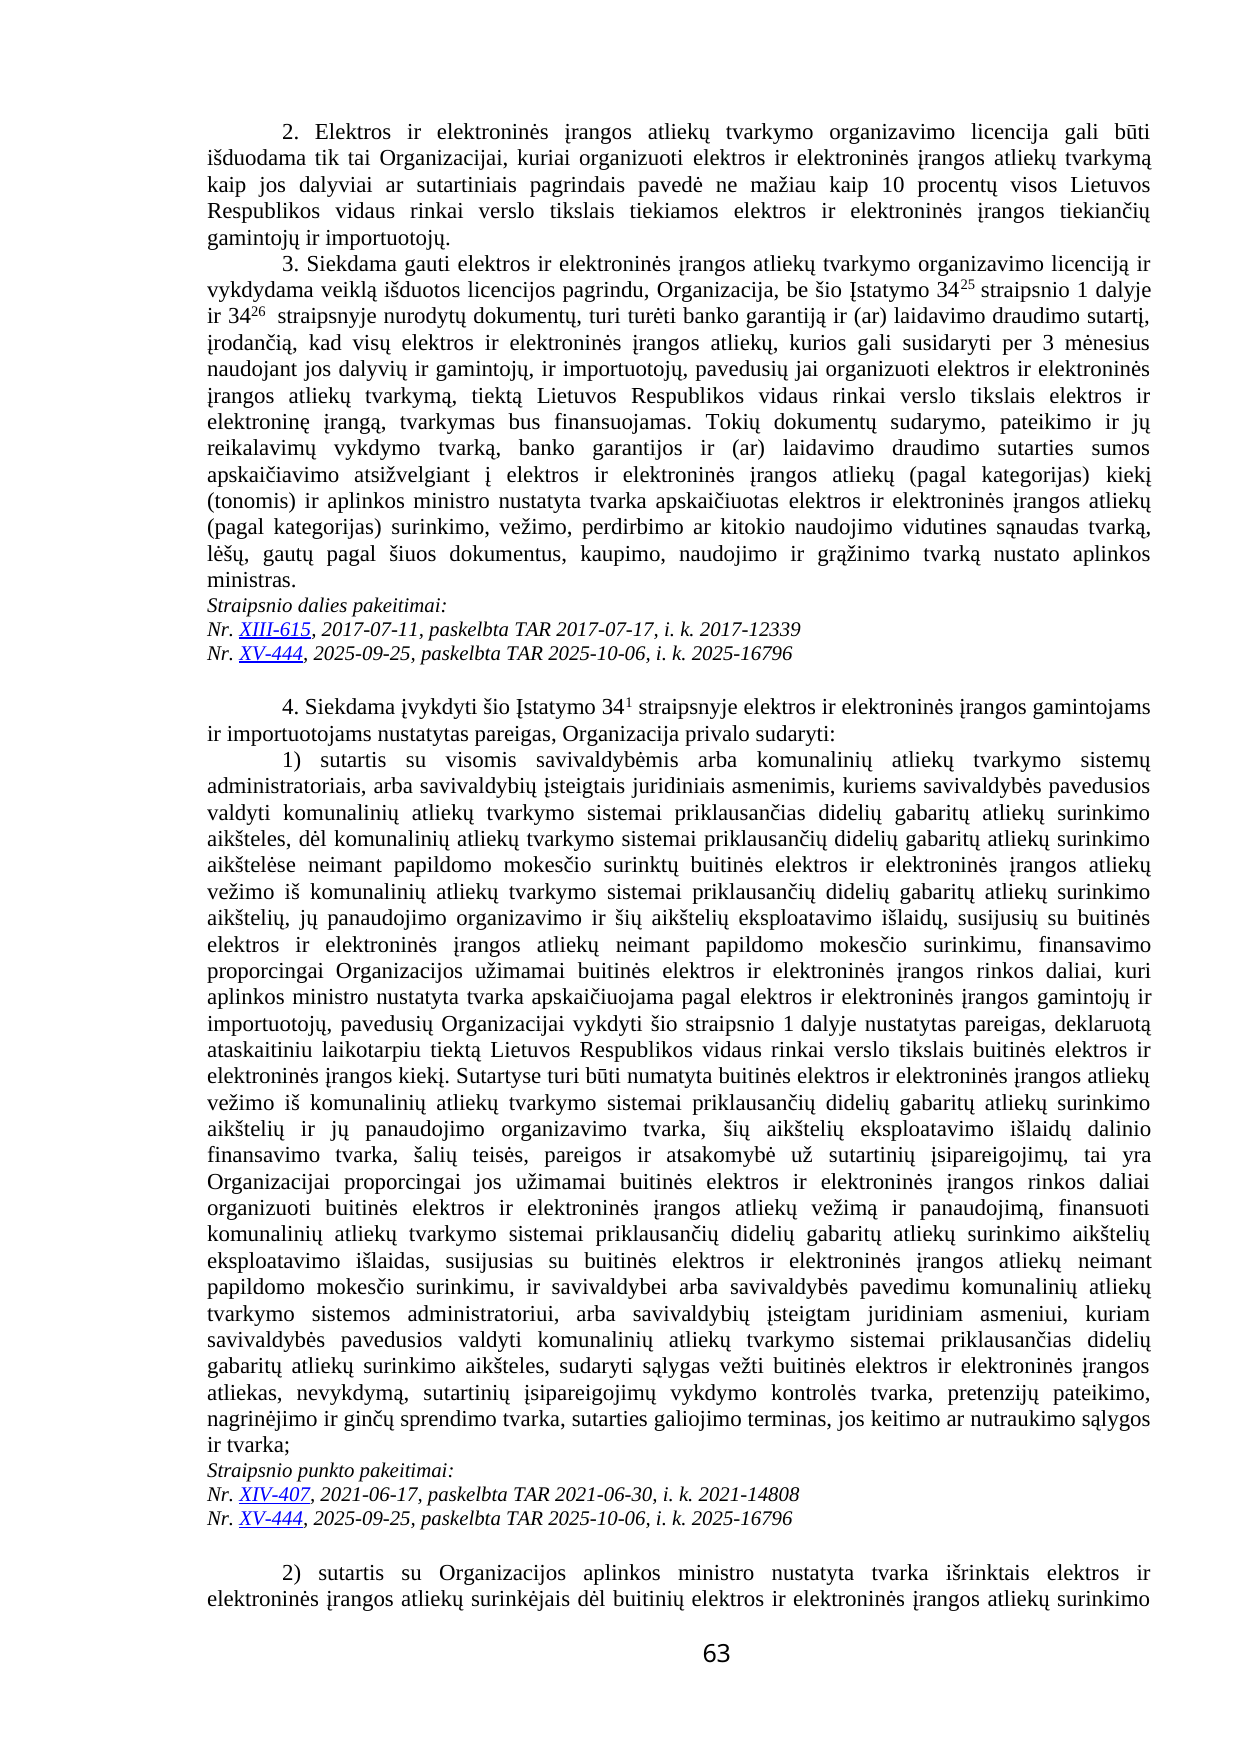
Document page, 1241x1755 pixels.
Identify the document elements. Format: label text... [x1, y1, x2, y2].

text 4. Siekdama įvykdyti šio Įstatymo 341 straipsnyje elektros ir elektroninės įrangos gamintojams ir importuotojams nustatytas pareigas, Organizacija privalo sudaryti: [207, 693, 1152, 746]
text 1) sutartis su visomis savivaldybėmis arba komunalinių atliekų tvarkymo sistemų administratoriais, arba savivaldybių įsteigtais juridiniais asmenimis, kuriems savivaldybės pavedusios valdyti komunalinių atliekų tvarkymo sistemai priklausančias didelių gabaritų atliekų surinkimo aikšteles, dėl komunalinių atliekų tvarkymo sistemai priklausančių didelių gabaritų atliekų surinkimo aikštelėse neimant papildomo mokesčio surinktų buitinės elektros ir elektroninės įrangos atliekų vežimo iš komunalinių atliekų tvarkymo sistemai priklausančių didelių gabaritų atliekų surinkimo aikštelių, jų panaudojimo organizavimo ir šių aikštelių eksploatavimo išlaidų, susijusių su buitinės elektros ir elektroninės įrangos atliekų neimant papildomo mokesčio surinkimu, finansavimo proporcingai Organizacijos užimamai buitinės elektros ir elektroninės įrangos rinkos daliai, kuri aplinkos ministro nustatyta tvarka apskaičiuojama pagal elektros ir elektroninės įrangos gamintojų ir importuotojų, pavedusių Organizacijai vykdyti šio straipsnio 1 dalyje nustatytas pareigas, deklaruotą ataskaitiniu laikotarpiu tiektą Lietuvos Respublikos vidaus rinkai verslo tikslais buitinės elektros ir elektroninės įrangos kiekį. Sutartyse turi būti numatyta buitinės elektros ir elektroninės įrangos atliekų vežimo iš komunalinių atliekų tvarkymo sistemai priklausančių didelių gabaritų atliekų surinkimo aikštelių ir jų panaudojimo organizavimo tvarka, šių aikštelių eksploatavimo išlaidų dalinio finansavimo tvarka, šalių teisės, pareigos ir atsakomybė už sutartinių įsipareigojimų, tai yra Organizacijai proporcingai jos užimamai buitinės elektros ir elektroninės įrangos rinkos daliai organizuoti buitinės elektros ir elektroninės įrangos atliekų vežimą ir panaudojimą, finansuoti komunalinių atliekų tvarkymo sistemai priklausančių didelių gabaritų atliekų surinkimo aikštelių eksploatavimo išlaidas, susijusias su buitinės elektros ir elektroninės įrangos atliekų neimant papildomo mokesčio surinkimu, ir savivaldybei arba savivaldybės pavedimu komunalinių atliekų tvarkymo sistemos administratoriui, arba savivaldybių įsteigtam juridiniam asmeniui, kuriam savivaldybės pavedusios valdyti komunalinių atliekų tvarkymo sistemai priklausančias didelių gabaritų atliekų surinkimo aikšteles, sudaryti sąlygas vežti buitinės elektros ir elektroninės įrangos atliekas, nevykdymą, sutartinių įsipareigojimų vykdymo kontrolės tvarka, pretenzijų pateikimo, nagrinėjimo ir ginčų sprendimo tvarka, sutarties galiojimo terminas, jos keitimo ar nutraukimo sąlygos ir tvarka; [207, 746, 1152, 1458]
text Nr. XV-444, 2025-09-25, paskelbta TAR 2025-10-06, i. k. 2025-16796 [207, 1506, 1152, 1530]
text 3. Siekdama gauti elektros ir elektroninės įrangos atliekų tvarkymo organizavimo licenciją ir vykdydama veiklą išduotos licencijos pagrindu, Organizacija, be šio Įstatymo 3425 straipsnio 1 dalyje ir 3426 straipsnyje nurodytų dokumentų, turi turėti banko garantiją ir (ar) laidavimo draudimo sutartį, įrodančią, kad visų elektros ir elektroninės įrangos atliekų, kurios gali susidaryti per 3 mėnesius naudojant jos dalyvių ir gamintojų, ir importuotojų, pavedusių jai organizuoti elektros ir elektroninės įrangos atliekų tvarkymą, tiektą Lietuvos Respublikos vidaus rinkai verslo tikslais elektros ir elektroninę įrangą, tvarkymas bus finansuojamas. Tokių dokumentų sudarymo, pateikimo ir jų reikalavimų vykdymo tvarką, banko garantijos ir (ar) laidavimo draudimo sutarties sumos apskaičiavimo atsižvelgiant į elektros ir elektroninės įrangos atliekų (pagal kategorijas) kiekį (tonomis) ir aplinkos ministro nustatyta tvarka apskaičiuotas elektros ir elektroninės įrangos atliekų (pagal kategorijas) surinkimo, vežimo, perdirbimo ar kitokio naudojimo vidutines sąnaudas tvarką, lėšų, gautų pagal šiuos dokumentus, kaupimo, naudojimo ir grąžinimo tvarką nustato aplinkos ministras. [207, 250, 1152, 592]
text 2) sutartis su Organizacijos aplinkos ministro nustatyta tvarka išrinktais elektros ir elektroninės įrangos atliekų surinkėjais dėl buitinių elektros ir elektroninės įrangos atliekų surinkimo [207, 1559, 1152, 1611]
text Straipsnio punkto pakeitimai: [207, 1458, 1152, 1482]
text Nr. XV-444, 2025-09-25, paskelbta TAR 2025-10-06, i. k. 2025-16796 [207, 641, 1152, 665]
text Nr. XIII-615, 2017-07-11, paskelbta TAR 2017-07-17, i. k. 2017-12339 [207, 617, 1152, 641]
text Nr. XIV-407, 2021-06-17, paskelbta TAR 2021-06-30, i. k. 2021-14808 [207, 1482, 1152, 1506]
text 2. Elektros ir elektroninės įrangos atliekų tvarkymo organizavimo licencija gali būti išduodama tik tai Organizacijai, kuriai organizuoti elektros ir elektroninės įrangos atliekų tvarkymą kaip jos dalyviai ar sutartiniais pagrindais pavedė ne mažiau kaip 10 procentų visos Lietuvos Respublikos vidaus rinkai verslo tikslais tiekiamos elektros ir elektroninės įrangos tiekiančių gamintojų ir importuotojų. [207, 118, 1152, 250]
text Straipsnio dalies pakeitimai: [207, 592, 1152, 617]
